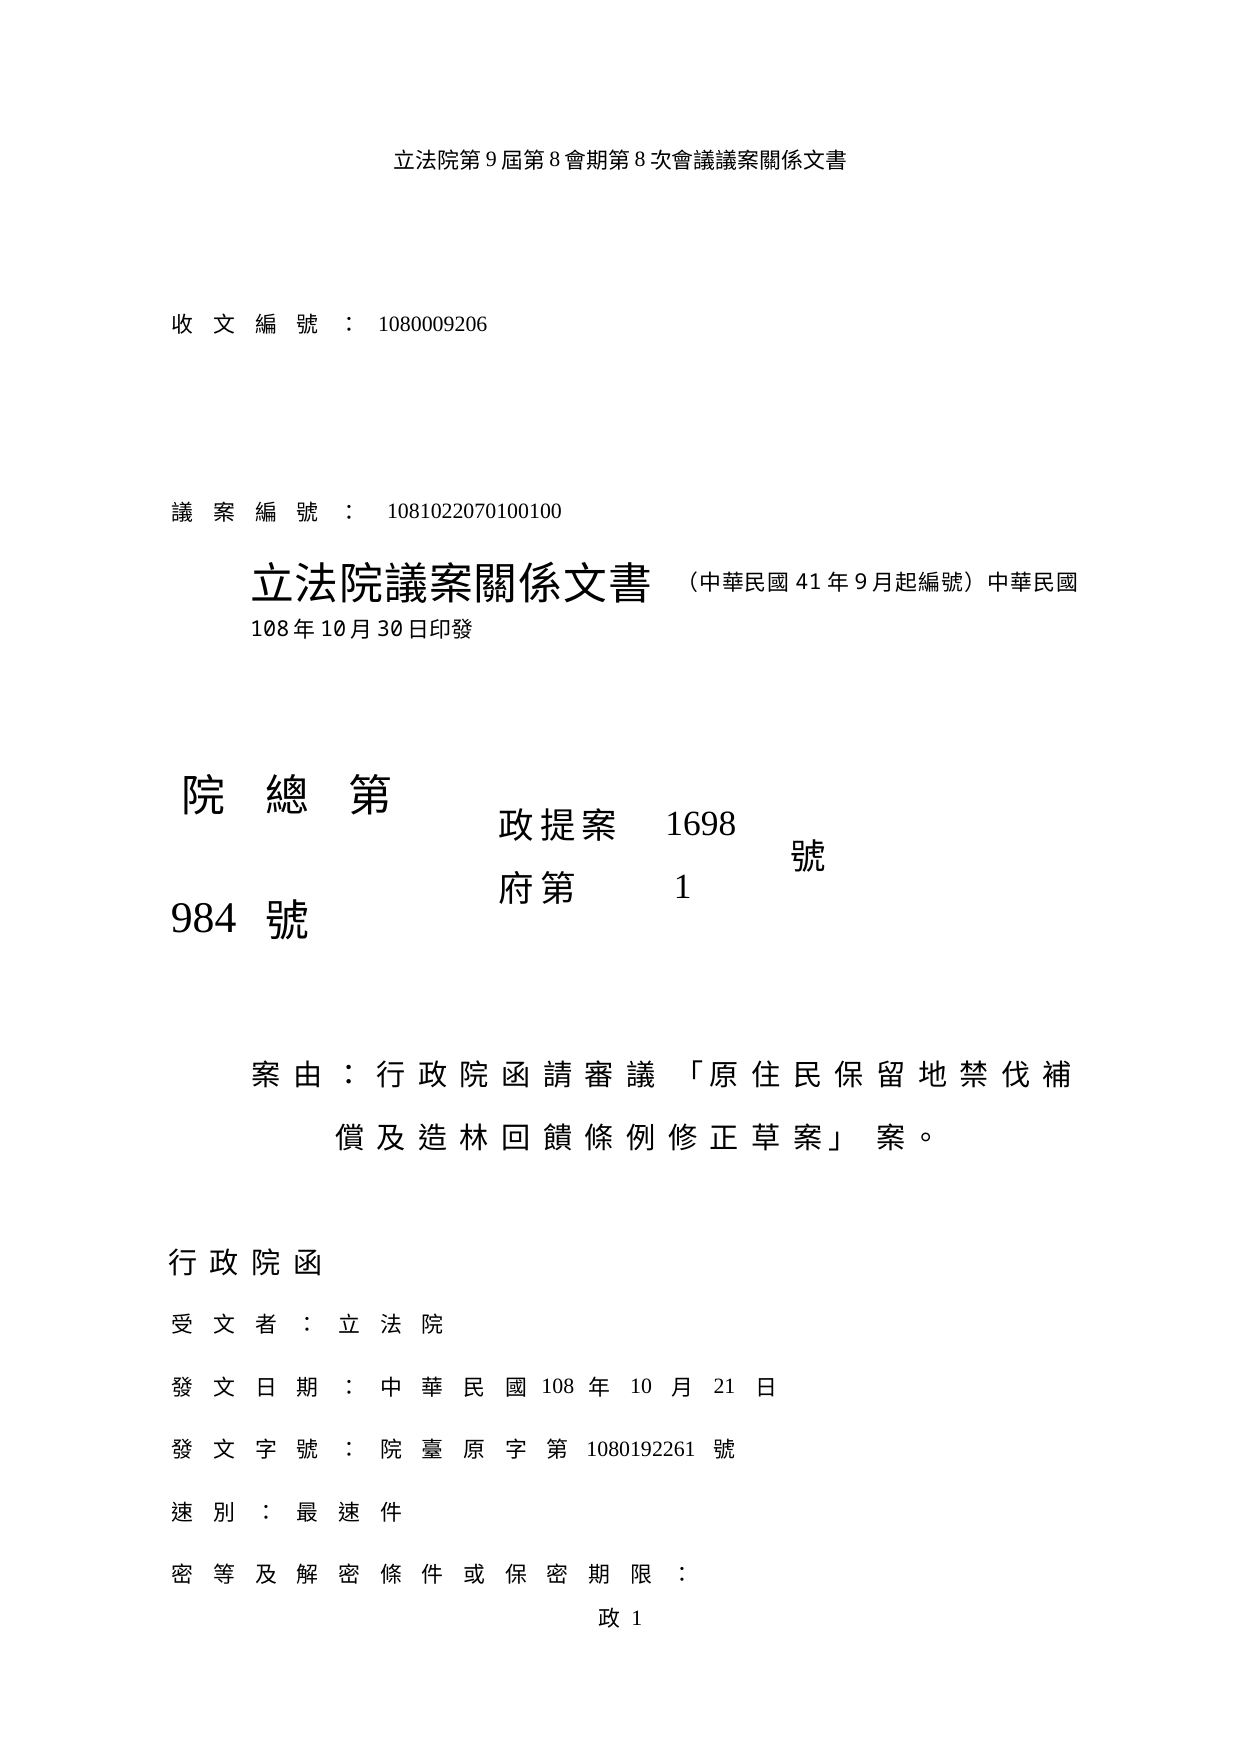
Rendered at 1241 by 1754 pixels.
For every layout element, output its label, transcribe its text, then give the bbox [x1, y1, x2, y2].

text 密等及解密條件或保密期限： [162, 1531, 1078, 1594]
table_header 16981 [640, 719, 751, 969]
table_header 院總第984號 [162, 719, 420, 969]
text 行政院函 [162, 1219, 1078, 1281]
text 議案編號：1081022070100100 [162, 406, 1078, 531]
text 發文字號：院臺原字第1080192261號 [162, 1406, 1078, 1469]
table_header 提案第 [534, 719, 639, 969]
table_header [788, 719, 793, 969]
text 受文者：立法院 [162, 1281, 1078, 1344]
text 速別：最速件 [162, 1469, 1078, 1531]
table_header [793, 719, 807, 969]
text 立法院議案關係文書 （中華民國41年9月起編號）中華民國108年10月30日印發 [250, 549, 1078, 644]
table_header 政府 [420, 719, 534, 969]
table_header 號 [751, 719, 788, 969]
text 發文日期：中華民國108年10月21日 [162, 1344, 1078, 1406]
text 案由：行政院函請審議「原住民保留地禁伐補償及造林回饋條例修正草案」案。 [217, 1031, 1078, 1156]
text 收文編號：1080009206 [162, 219, 1078, 344]
